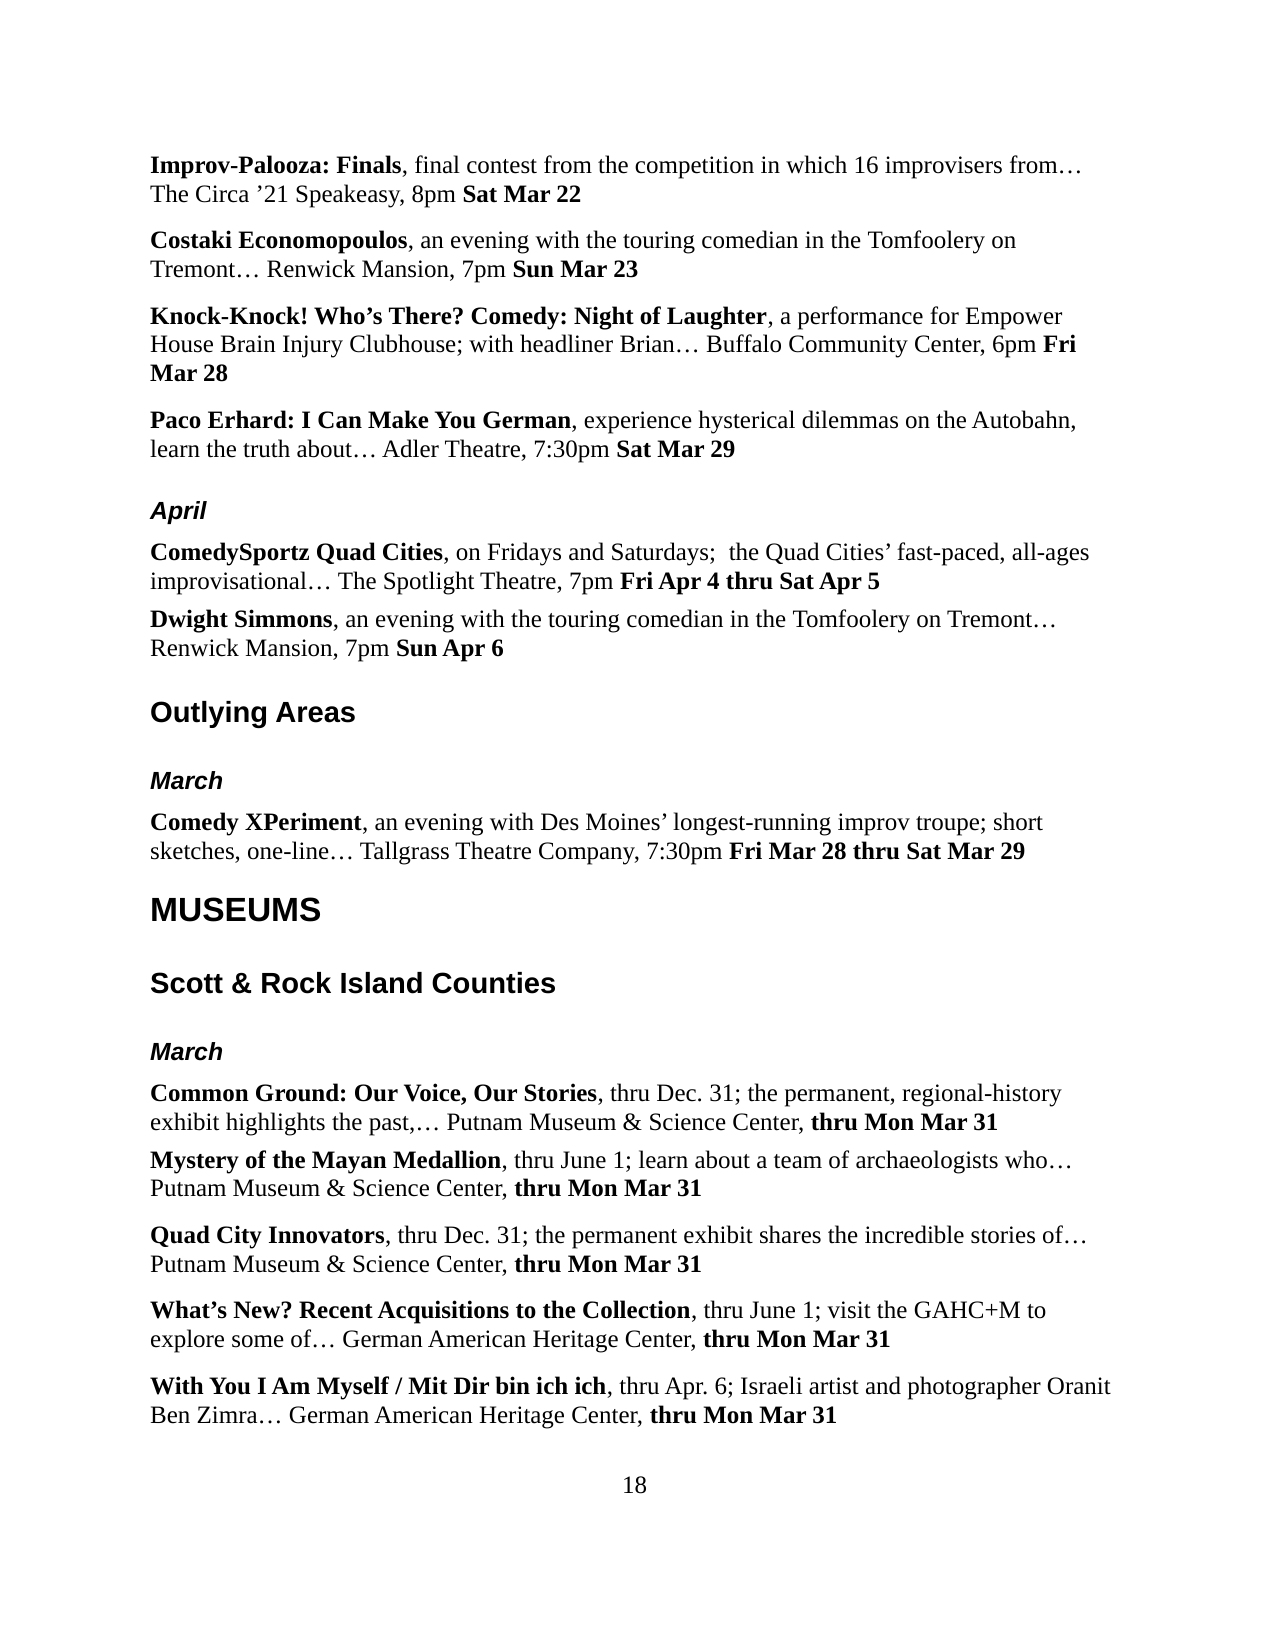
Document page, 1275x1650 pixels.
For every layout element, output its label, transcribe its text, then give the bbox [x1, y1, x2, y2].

text Improv-Palooza: Finals, final contest from the competition in which 16 improvisers from… The Circa ’21 Speakeasy, 8pm Sat Mar 22 [150, 150, 1125, 207]
text Quad City Innovators, thru Dec. 31; the permanent exhibit shares the incredible stories of… Putnam Museum & Science Center, thru Mon Mar 31 [150, 1220, 1125, 1278]
text Knock-Knock! Who’s There? Comedy: Night of Laughter, a performance for Empower House Brain Injury Clubhouse; with headliner Brian… Buffalo Community Center, 6pm Fri Mar 28 [150, 301, 1125, 387]
subtitle March [150, 766, 1125, 795]
subtitle April [150, 496, 1125, 525]
text With You I Am Myself / Mit Dir bin ich ich, thru Apr. 6; Israeli artist and photographer Oranit Ben Zimra… German American Heritage Center, thru Mon Mar 31 [150, 1371, 1125, 1428]
text Comedy XPeriment, an evening with Des Moines’ longest-running improv troupe; short sketches, one-line… Tallgrass Theatre Company, 7:30pm Fri Mar 28 thru Sat Mar 29 [150, 807, 1125, 865]
subtitle March [150, 1037, 1125, 1066]
subtitle Outlying Areas [150, 695, 1125, 729]
text Paco Erhard: I Can Make You German, experience hysterical dilemmas on the Autobahn, learn the truth about… Adler Theatre, 7:30pm Sat Mar 29 [150, 405, 1125, 462]
text Common Ground: Our Voice, Our Stories, thru Dec. 31; the permanent, regional-history exhibit highlights the past,… Putnam Museum & Science Center, thru Mon Mar 31 [150, 1078, 1125, 1136]
text What’s New? Recent Acquisitions to the Collection, thru June 1; visit the GAHC+M to explore some of… German American Heritage Center, thru Mon Mar 31 [150, 1296, 1125, 1353]
text Costaki Economopoulos, an evening with the touring comedian in the Tomfoolery on Tremont… Renwick Mansion, 7pm Sun Mar 23 [150, 225, 1125, 283]
text ComedySportz Quad Cities, on Fridays and Saturdays; the Quad Cities’ fast-paced, all-ages improvisational… The Spotlight Theatre, 7pm Fri Apr 4 thru Sat Apr 5 [150, 537, 1125, 595]
text Dwight Simmons, an evening with the touring comedian in the Tomfoolery on Tremont… Renwick Mansion, 7pm Sun Apr 6 [150, 604, 1125, 661]
subtitle Scott & Rock Island Counties [150, 966, 1125, 1000]
text Mystery of the Mayan Medallion, thru June 1; learn about a team of archaeologists who… Putnam Museum & Science Center, thru Mon Mar 31 [150, 1145, 1125, 1202]
subtitle MUSEUMS [150, 890, 1125, 929]
